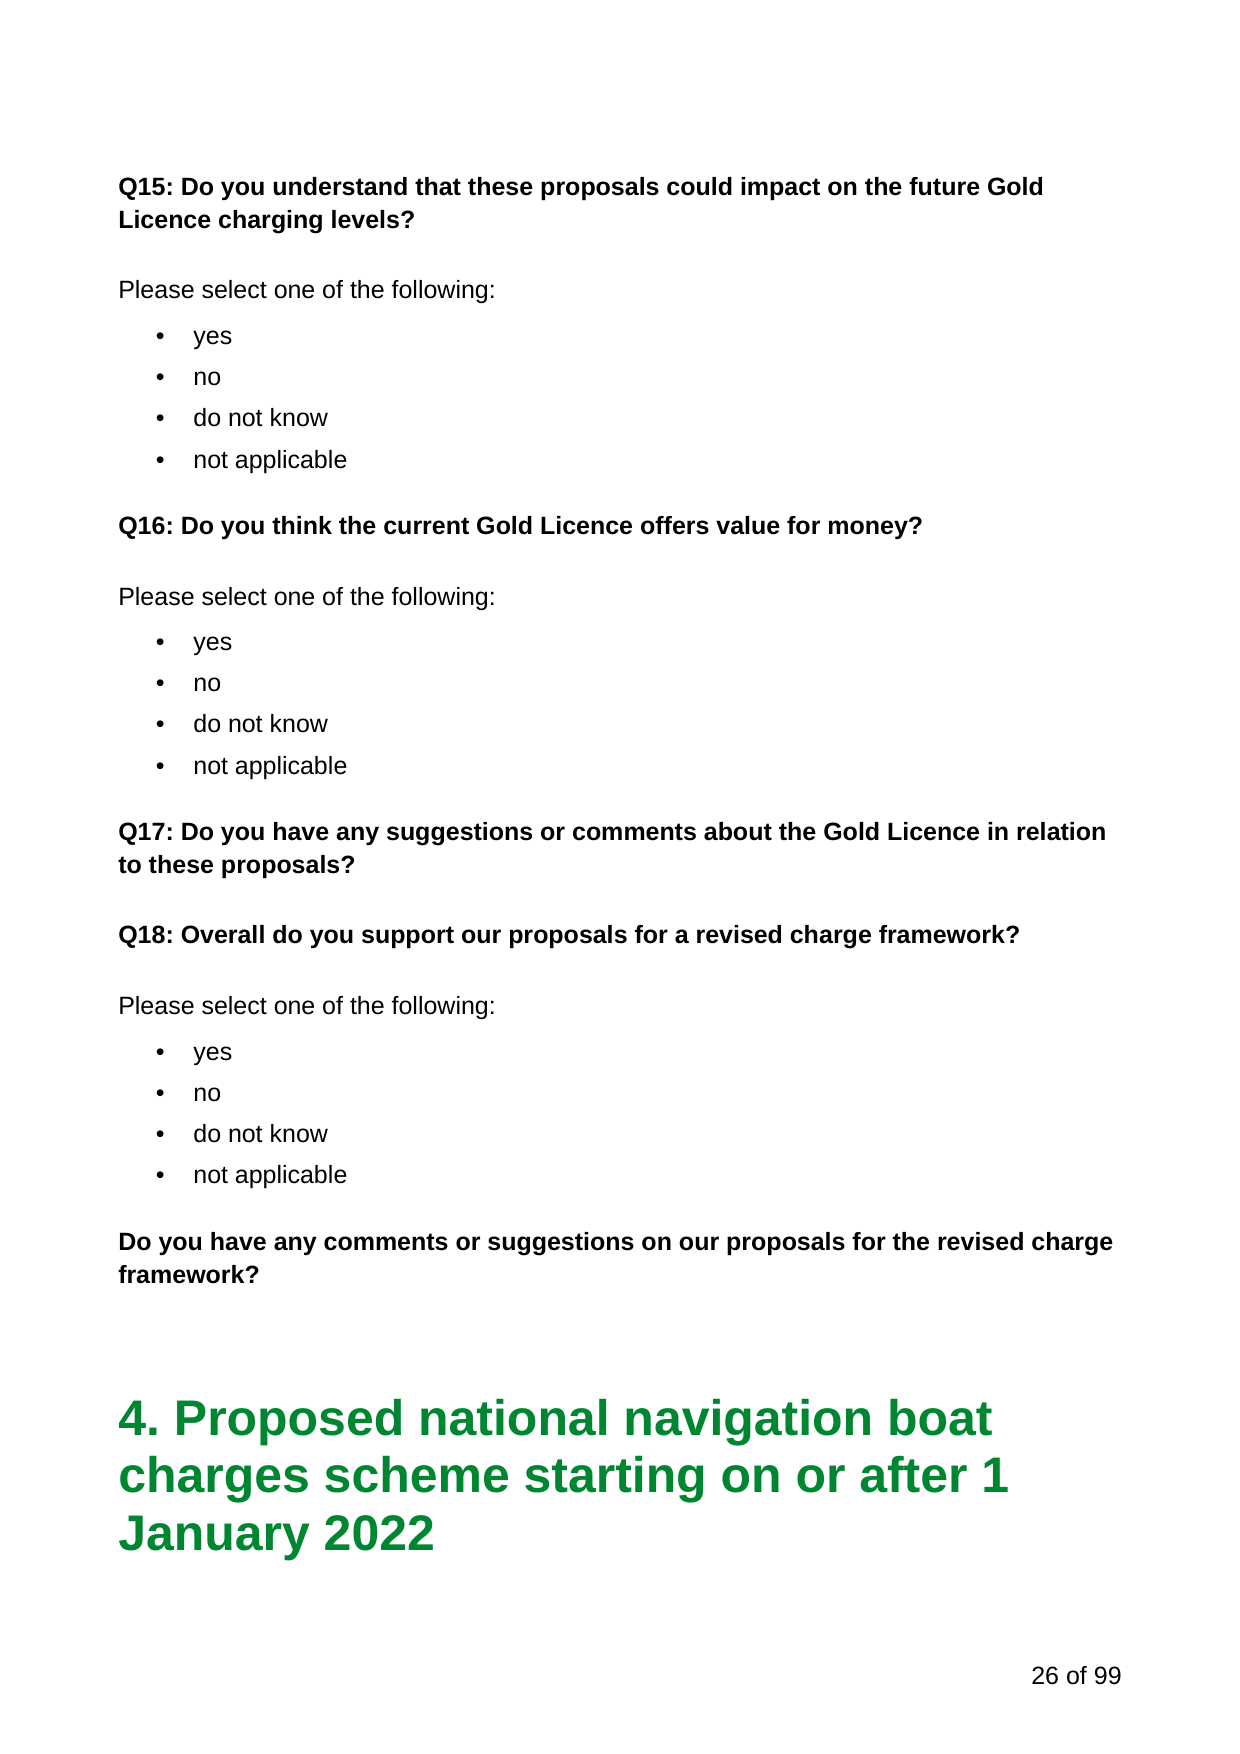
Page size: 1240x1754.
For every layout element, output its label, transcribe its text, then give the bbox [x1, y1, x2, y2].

list yes [156, 1037, 1121, 1065]
text Please select one of the following: [118, 275, 1121, 304]
list yes [156, 321, 1121, 350]
text Q17: Do you have any suggestions or comments about the Gold Licence in relation to these proposals? [118, 817, 1121, 879]
subtitle Proposed national navigation boat charges scheme starting on or after 1 January 2022 [118, 1388, 1121, 1561]
list do not know [156, 1119, 1121, 1148]
text Q18: Overall do you support our proposals for a revised charge framework? [118, 921, 1121, 949]
text Do you have any comments or suggestions on our proposals for the revised charge framework? [118, 1227, 1121, 1288]
list not applicable [156, 751, 1121, 779]
list not applicable [156, 445, 1121, 473]
list do not know [156, 403, 1121, 432]
list not applicable [156, 1160, 1121, 1189]
list no [156, 362, 1121, 391]
list yes [156, 627, 1121, 656]
list do not know [156, 709, 1121, 738]
list no [156, 668, 1121, 697]
list no [156, 1078, 1121, 1107]
text Please select one of the following: [118, 991, 1121, 1020]
text Q16: Do you think the current Gold Licence offers value for money? [118, 511, 1121, 540]
text Q15: Do you understand that these proposals could impact on the future Gold Licence charging levels? [118, 172, 1121, 234]
text Please select one of the following: [118, 581, 1121, 610]
